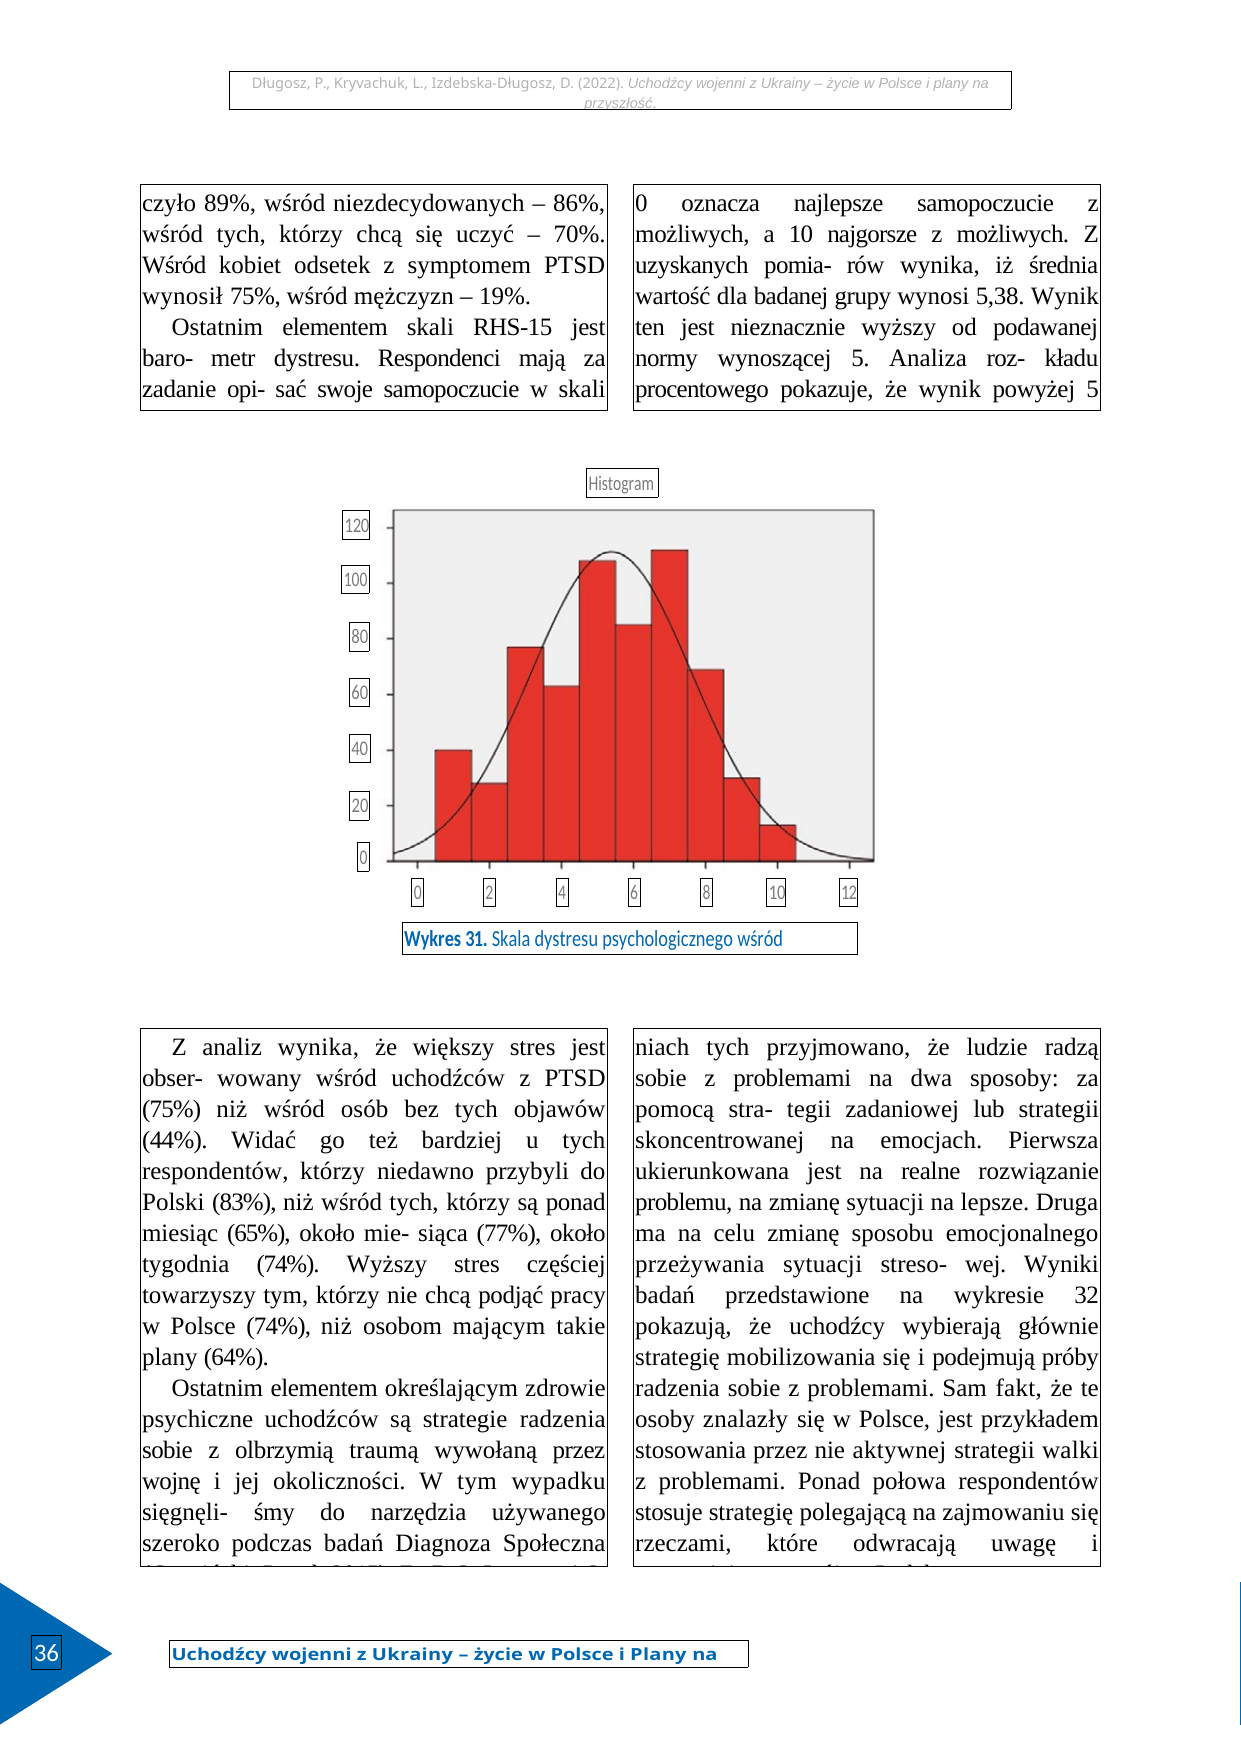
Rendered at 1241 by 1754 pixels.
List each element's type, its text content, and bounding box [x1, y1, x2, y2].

text Wykres 31. Skala dystresu psychologicznego wśród uchodźców [404, 924, 857, 954]
text 8 [702, 879, 712, 905]
text Z analiz wynika, że większy stres jest obser- wowany wśród uchodźców z PTSD (75%) niż wśród osób bez tych objawów (44%). Widać go też bardziej u tych respondentów, którzy niedawno przybyli do Polski (83%), niż wśród tych, którzy są ponad miesiąc (65%), około mie- siąca (77%), około tygodnia (74%). Wyższy stres częściej towarzyszy tym, którzy nie chcą podjąć pracy w Polsce (74%), niż osobom mającym takie plany (64%). [142, 1032, 606, 1371]
text 4 [558, 879, 568, 905]
text 20 [351, 793, 369, 818]
text Uchodźcy wojenni z Ukrainy – życie w Polsce i Plany na Przyszłość [171, 1642, 748, 1667]
text 0 [359, 844, 369, 869]
text 60 [351, 679, 369, 705]
text czyło 89%, wśród niezdecydowanych – 86%, wśród tych, którzy chcą się uczyć – 70%. Wśród kobiet odsetek z symptomem PTSD wynosił 75%, wśród mężczyzn – 19%. [142, 188, 606, 310]
text 36 [33, 1637, 61, 1667]
text 2 [485, 879, 495, 905]
text 120 [344, 512, 369, 537]
text Ostatnim elementem określającym zdrowie psychiczne uchodźców są strategie radzenia sobie z olbrzymią traumą wywołaną przez wojnę i jej okoliczności. W tym wypadku sięgnęli- śmy do narzędzia używanego szeroko podczas badań Diagnoza Społeczna (Czapiński, Panek 2015). Za R.S. Lazarus i S. Folkman w bada- [142, 1373, 606, 1566]
text 12 [841, 879, 857, 905]
picture [379, 507, 879, 873]
text 0 oznacza najlepsze samopoczucie z możliwych, a 10 najgorsze z możliwych. Z uzyskanych pomia- rów wynika, iż średnia wartość dla badanej grupy wynosi 5,38. Wynik ten jest nieznacznie wyższy od podawanej normy wynoszącej 5. Analiza roz- kładu procentowego pokazuje, że wynik powyżej 5 punktów uzyskało 66% (wykres 31). [635, 188, 1099, 409]
text 6 [630, 879, 640, 905]
text 0 [413, 879, 423, 905]
text Histogram [588, 470, 658, 496]
text 100 [343, 566, 369, 592]
text niach tych przyjmowano, że ludzie radzą sobie z problemami na dwa sposoby: za pomocą stra- tegii zadaniowej lub strategii skoncentrowanej na emocjach. Pierwsza ukierunkowana jest na realne rozwiązanie problemu, na zmianę sytuacji na lepsze. Druga ma na celu zmianę sposobu emocjonalnego przeżywania sytuacji streso- wej. Wyniki badań przedstawione na wykresie 32 pokazują, że uchodźcy wybierają głównie strategię mobilizowania się i podejmują próby radzenia sobie z problemami. Sam fakt, że te osoby znalazły się w Polsce, jest przykładem stosowania przez nie aktywnej strategii walki z problemami. Ponad połowa respondentów stosuje strategię polegającą na zajmowaniu się rzeczami, które odwracają uwagę i poprawiają nastrój. Podobna grupa po względem liczebności [635, 1032, 1099, 1566]
text 80 [351, 624, 369, 649]
text 40 [351, 735, 370, 761]
text 10 [768, 879, 785, 905]
text Długosz, P., Kryvachuk, L., Izdebska-Długosz, D. (2022). Uchodźcy wojenni z Ukrainy – życie w Polsce i plany na przyszłość. [230, 73, 1011, 109]
text Ostatnim elementem skali RHS-15 jest baro- metr dystresu. Respondenci mają za zadanie opi- sać swoje samopoczucie w skali od 0 do 10, gdzie [142, 312, 606, 409]
